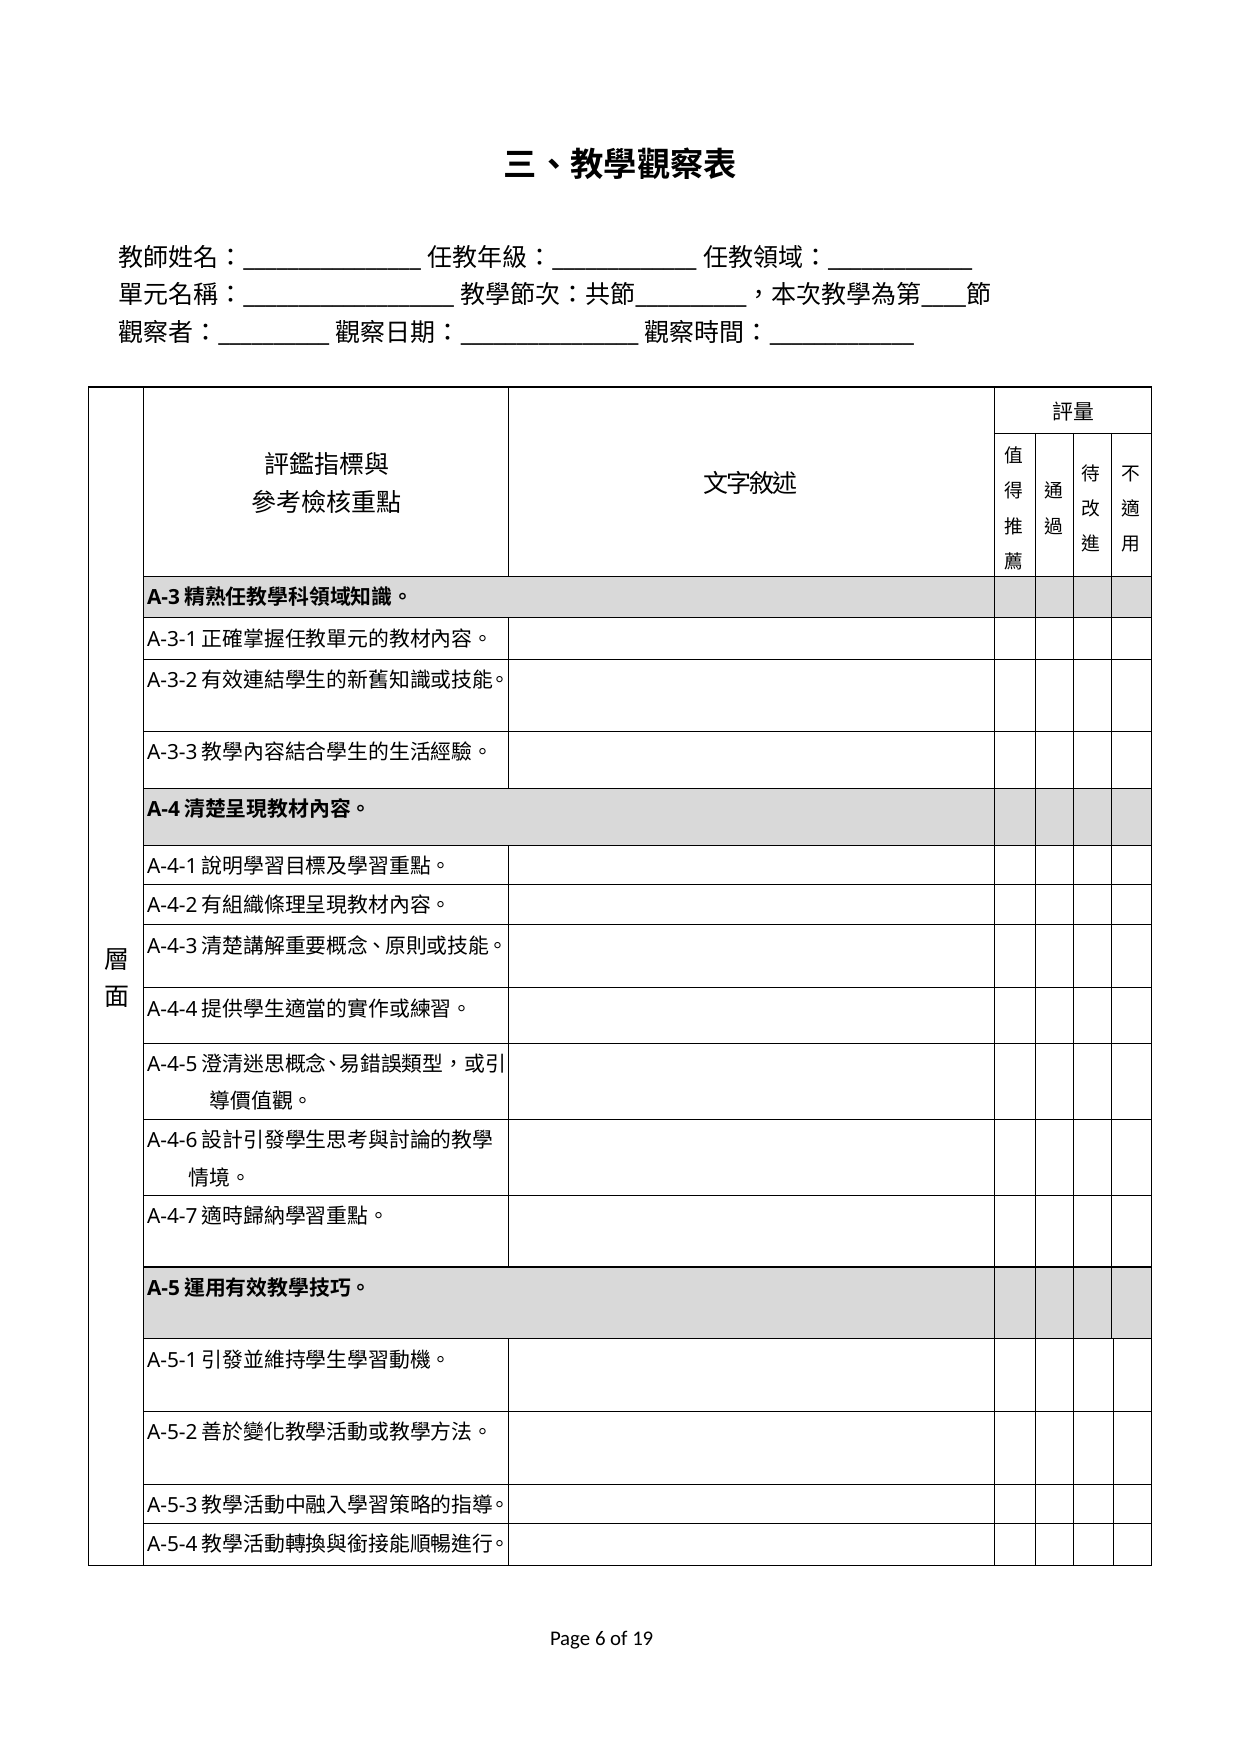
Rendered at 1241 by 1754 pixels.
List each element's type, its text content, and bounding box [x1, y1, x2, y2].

table_cell [995, 1120, 1035, 1194]
table_cell [509, 1339, 994, 1411]
table_cell [995, 618, 1035, 659]
table_cell [509, 1524, 994, 1565]
table_cell A-3-2有效連結學生的新舊知識或技能。 [144, 660, 508, 731]
table_cell [1036, 732, 1073, 788]
table_cell A-4-2有組織條理呈現教材內容。 [144, 885, 508, 924]
table_cell [1114, 1412, 1151, 1484]
table_cell [509, 660, 994, 731]
table_cell [1112, 577, 1151, 617]
table_cell [995, 1044, 1035, 1118]
table_cell [1112, 789, 1151, 845]
table_cell A-5-3教學活動中融入學習策略的指導。 [144, 1485, 508, 1523]
table_cell [995, 885, 1035, 924]
table_cell [509, 1412, 994, 1484]
table_cell A-4-5澄清迷思概念、易錯誤類型，或引導價值觀。 [144, 1044, 508, 1118]
table_cell [1112, 1120, 1151, 1194]
table_cell [1074, 577, 1111, 617]
table_cell 不 適 用 [1112, 434, 1151, 576]
table_cell A-5-1引發並維持學生學習動機。 [144, 1339, 508, 1411]
table_cell 待 改 進 [1074, 434, 1111, 576]
table_cell [1114, 1485, 1151, 1523]
table_header 文字敘述 [509, 388, 994, 576]
table_cell [995, 577, 1035, 617]
table_cell [1112, 618, 1151, 659]
table_cell [995, 988, 1035, 1042]
table_cell [509, 1120, 994, 1194]
table_cell [1112, 885, 1151, 924]
table_cell [995, 1339, 1035, 1411]
table_cell [1114, 1339, 1151, 1411]
table_header 評鑑指標與 參考檢核重點 [144, 388, 508, 576]
table_cell [995, 1412, 1035, 1484]
table_cell [509, 732, 994, 788]
text 觀察者：__________ 觀察日期：________________ 觀察時間：_____________ [118, 311, 1122, 349]
table_header 評量 [995, 388, 1151, 433]
table_cell [1074, 1339, 1113, 1411]
table_cell [509, 925, 994, 987]
table_cell [1036, 1196, 1073, 1266]
table_cell [995, 846, 1035, 883]
table_cell [1036, 1044, 1073, 1118]
table_cell A-4-3清楚講解重要概念、原則或技能。 [144, 925, 508, 987]
table_cell A-3精熟任教學科領域知識。 [144, 577, 994, 617]
table_cell [1036, 789, 1073, 845]
table_cell 通 過 [1036, 434, 1073, 576]
table_cell [509, 988, 994, 1042]
table_cell [1114, 1524, 1151, 1565]
table_cell A-4-6設計引發學生思考與討論的教學情境。 [144, 1120, 508, 1194]
table_cell [1074, 618, 1111, 659]
text 三、教學觀察表 [118, 124, 1122, 199]
table_cell [1074, 925, 1111, 987]
table_cell [995, 660, 1035, 731]
table_cell [1036, 846, 1073, 883]
table_cell [995, 1485, 1035, 1523]
table_cell [995, 732, 1035, 788]
table_cell [1036, 1339, 1073, 1411]
table_cell [1074, 789, 1111, 845]
table_cell [1074, 988, 1111, 1042]
table_cell [1074, 846, 1111, 883]
table_cell [1112, 1044, 1151, 1118]
table_cell [1112, 732, 1151, 788]
table_cell [1074, 1044, 1111, 1118]
table_cell [1036, 1412, 1073, 1484]
table_cell [1074, 1524, 1113, 1565]
table_cell [1074, 1196, 1111, 1266]
table_cell A-5運用有效教學技巧。 [144, 1268, 994, 1338]
table_cell [1036, 618, 1073, 659]
table_cell [1036, 1268, 1073, 1338]
table_cell [995, 1196, 1035, 1266]
table_header 層 面 [89, 388, 143, 1565]
table_cell [995, 789, 1035, 845]
table_cell [1112, 846, 1151, 883]
table_cell [1036, 1524, 1073, 1565]
table_cell [1074, 885, 1111, 924]
table_cell [509, 885, 994, 924]
table_cell A-5-2善於變化教學活動或教學方法。 [144, 1412, 508, 1484]
table_cell [1036, 1120, 1073, 1194]
table_cell [1036, 660, 1073, 731]
table_cell [1074, 660, 1111, 731]
table_cell A-4-4提供學生適當的實作或練習。 [144, 988, 508, 1042]
table_cell [1074, 1412, 1113, 1484]
table_cell [509, 846, 994, 883]
table_cell [1112, 925, 1151, 987]
table_cell 值 得 推 薦 [995, 434, 1035, 576]
table_cell A-5-4教學活動轉換與銜接能順暢進行。 [144, 1524, 508, 1565]
table_cell [1074, 732, 1111, 788]
text 單元名稱：___________________ 教學節次：共節__________，本次教學為第____節 [118, 274, 1122, 311]
table_cell [995, 925, 1035, 987]
table_cell [1036, 885, 1073, 924]
table_cell [1112, 1196, 1151, 1266]
table_cell [1036, 577, 1073, 617]
table_cell [995, 1268, 1035, 1338]
table_cell A-3-3教學內容結合學生的生活經驗。 [144, 732, 508, 788]
table_cell [509, 1485, 994, 1523]
table_cell A-4-1說明學習目標及學習重點。 [144, 846, 508, 883]
text 教師姓名：________________ 任教年級：_____________ 任教領域：_____________ [118, 236, 1122, 274]
table_cell A-4清楚呈現教材內容。 [144, 789, 994, 845]
table_cell [1036, 988, 1073, 1042]
table_cell [1074, 1120, 1111, 1194]
table_cell [1074, 1268, 1111, 1338]
table_cell [509, 618, 994, 659]
table_cell [1112, 660, 1151, 731]
table_cell [509, 1196, 994, 1266]
table_cell [1036, 925, 1073, 987]
table_cell [995, 1524, 1035, 1565]
table_cell A-3-1正確掌握任教單元的教材內容。 [144, 618, 508, 659]
table_cell [509, 1044, 994, 1118]
table_cell [1074, 1485, 1113, 1523]
table_cell [1112, 988, 1151, 1042]
table_cell A-4-7適時歸納學習重點。 [144, 1196, 508, 1266]
table_cell [1112, 1268, 1151, 1338]
table_cell [1036, 1485, 1073, 1523]
